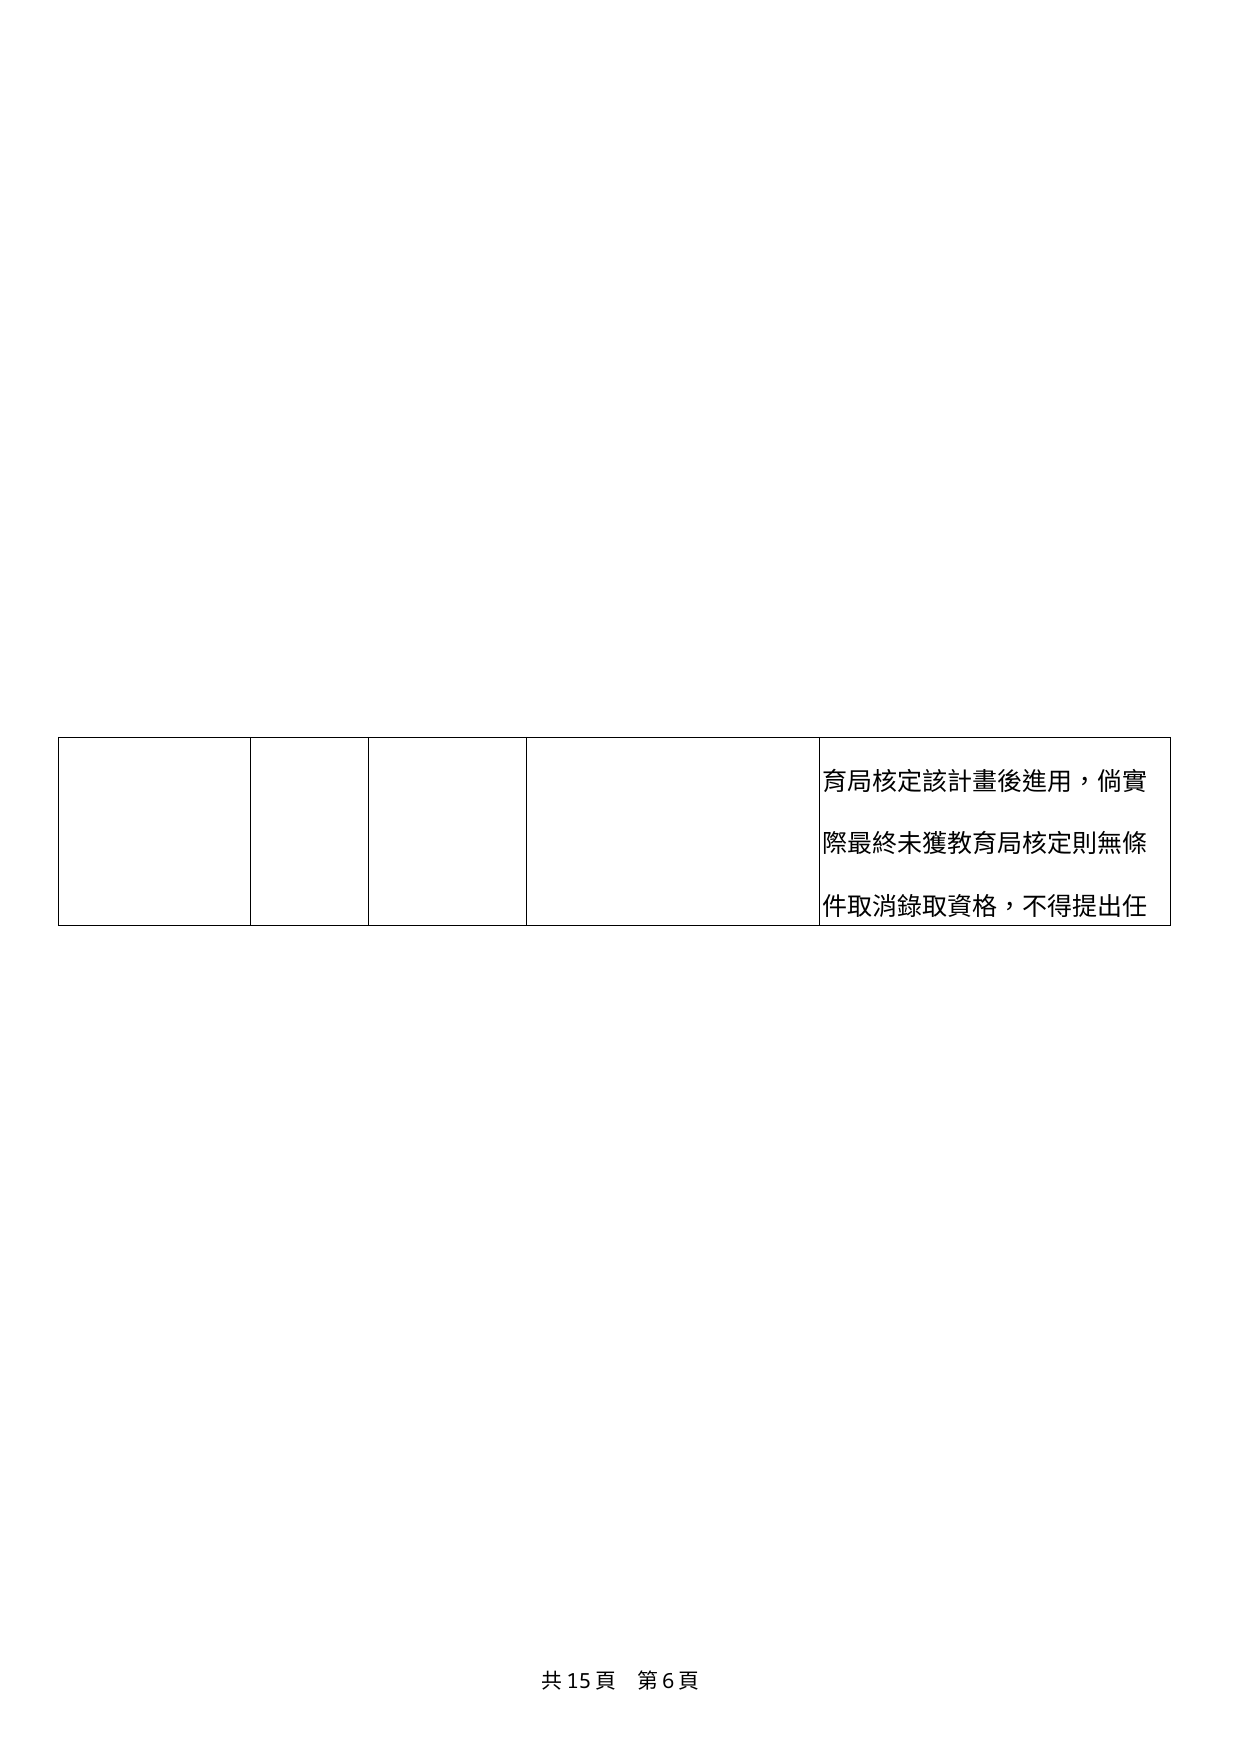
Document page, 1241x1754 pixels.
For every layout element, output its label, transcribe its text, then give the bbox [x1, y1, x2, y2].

table_cell [251, 738, 368, 925]
table_cell [527, 738, 819, 925]
table_cell [369, 738, 526, 925]
table_cell [59, 738, 250, 925]
table_cell 育局核定該計畫後進用，倘實際最終未獲教育局核定則無條件取消錄取資格，不得提出任 [820, 738, 1170, 925]
